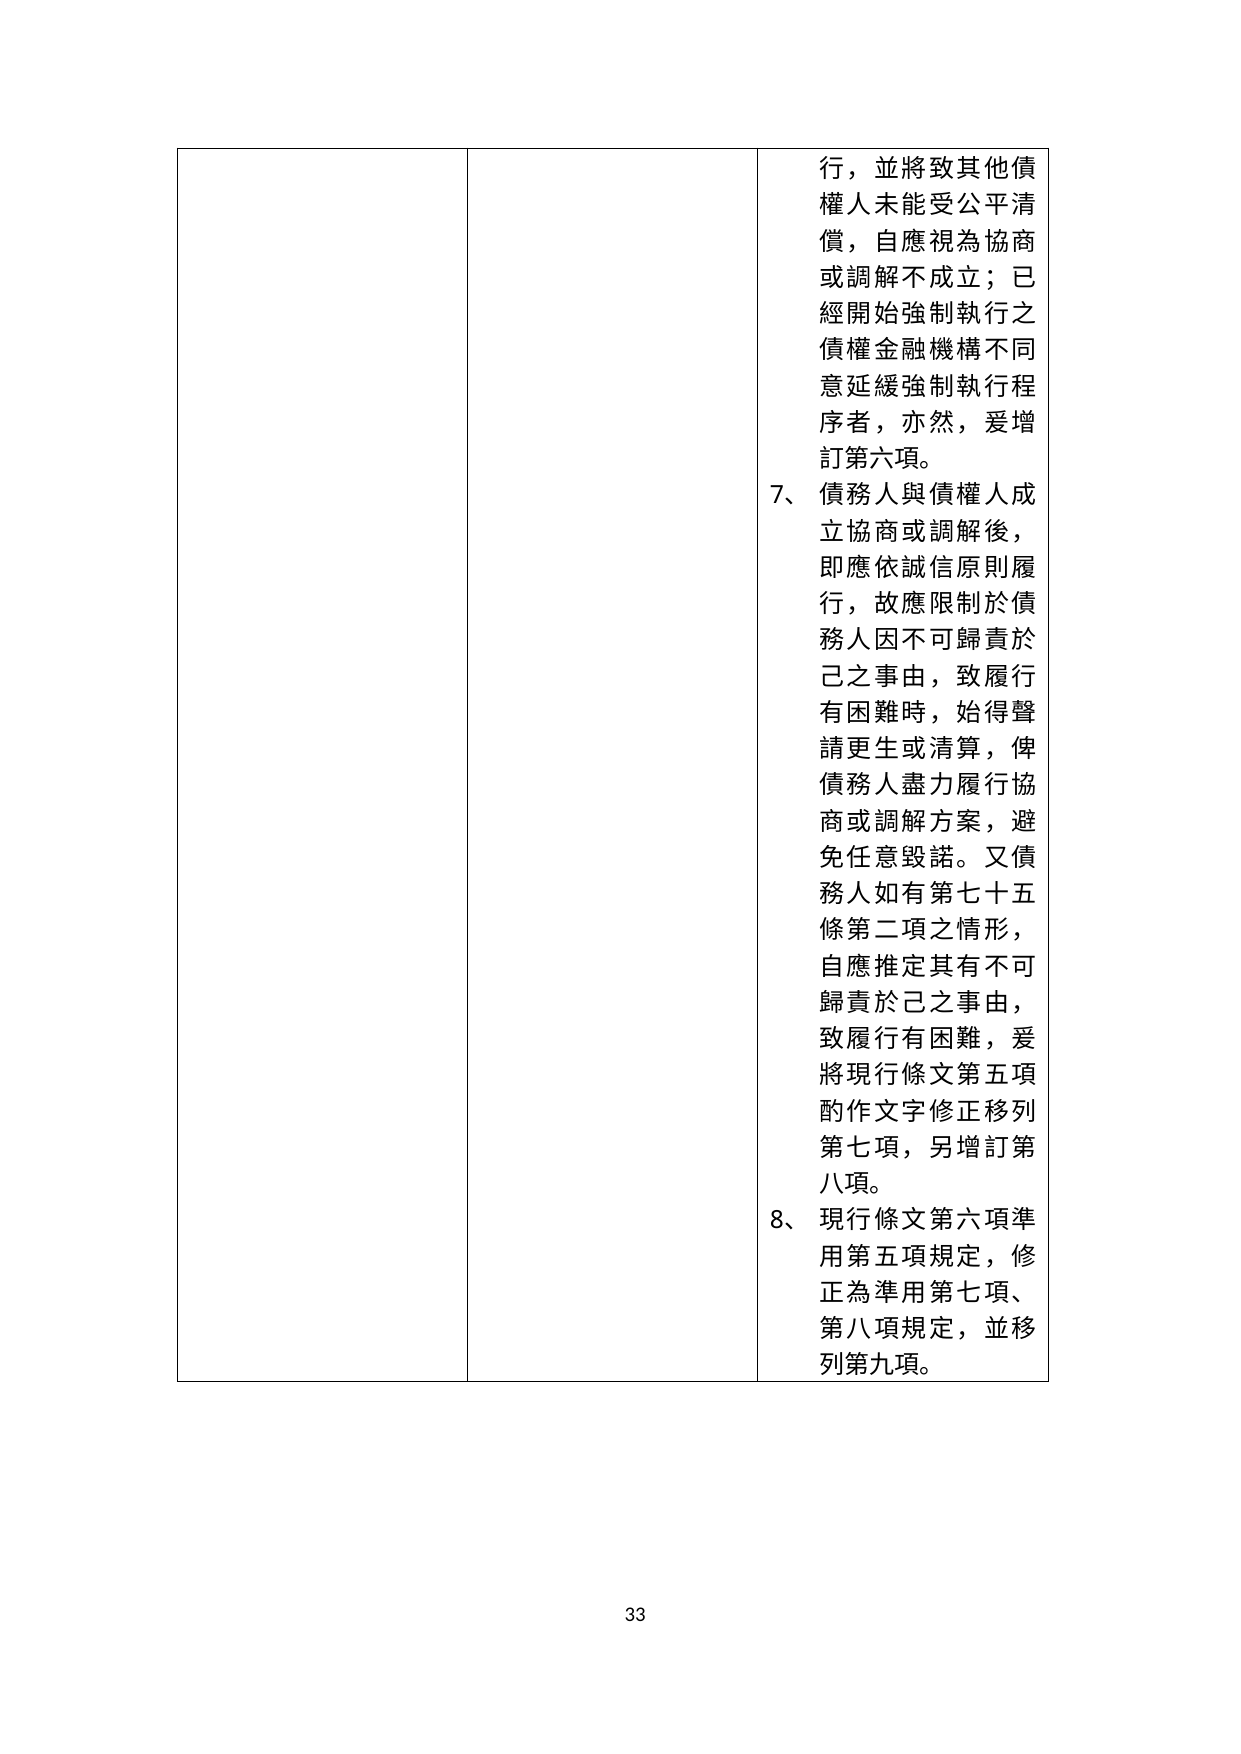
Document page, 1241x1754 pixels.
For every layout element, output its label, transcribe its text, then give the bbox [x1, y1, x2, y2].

table_cell [468, 149, 757, 1381]
table_cell [178, 149, 467, 1381]
table_cell 行，並將致其他債權人未能受公平清償，自應視為協商或調解不成立；已經開始強制執行之債權金融機構不同意延緩強制執行程序者，亦然，爰增訂第六項。 債務人與債權人成立協商或調解後，即應依誠信原則履行，故應限制於債務人因不可歸責於己之事由，致履行有困難時，始得聲請更生或清算，俾債務人盡力履行協商或調解方案，避免任意毀諾。又債務人如有第七十五條第二項之情形，自應推定其有不可歸責於己之事由，致履行有困難，爰將現行條文第五項酌作文字修正移列第七項，另增訂第八項。 現行條文第六項準用第五項規定，修正為準用第七項、第八項規定，並移列第九項。 [758, 149, 1048, 1381]
